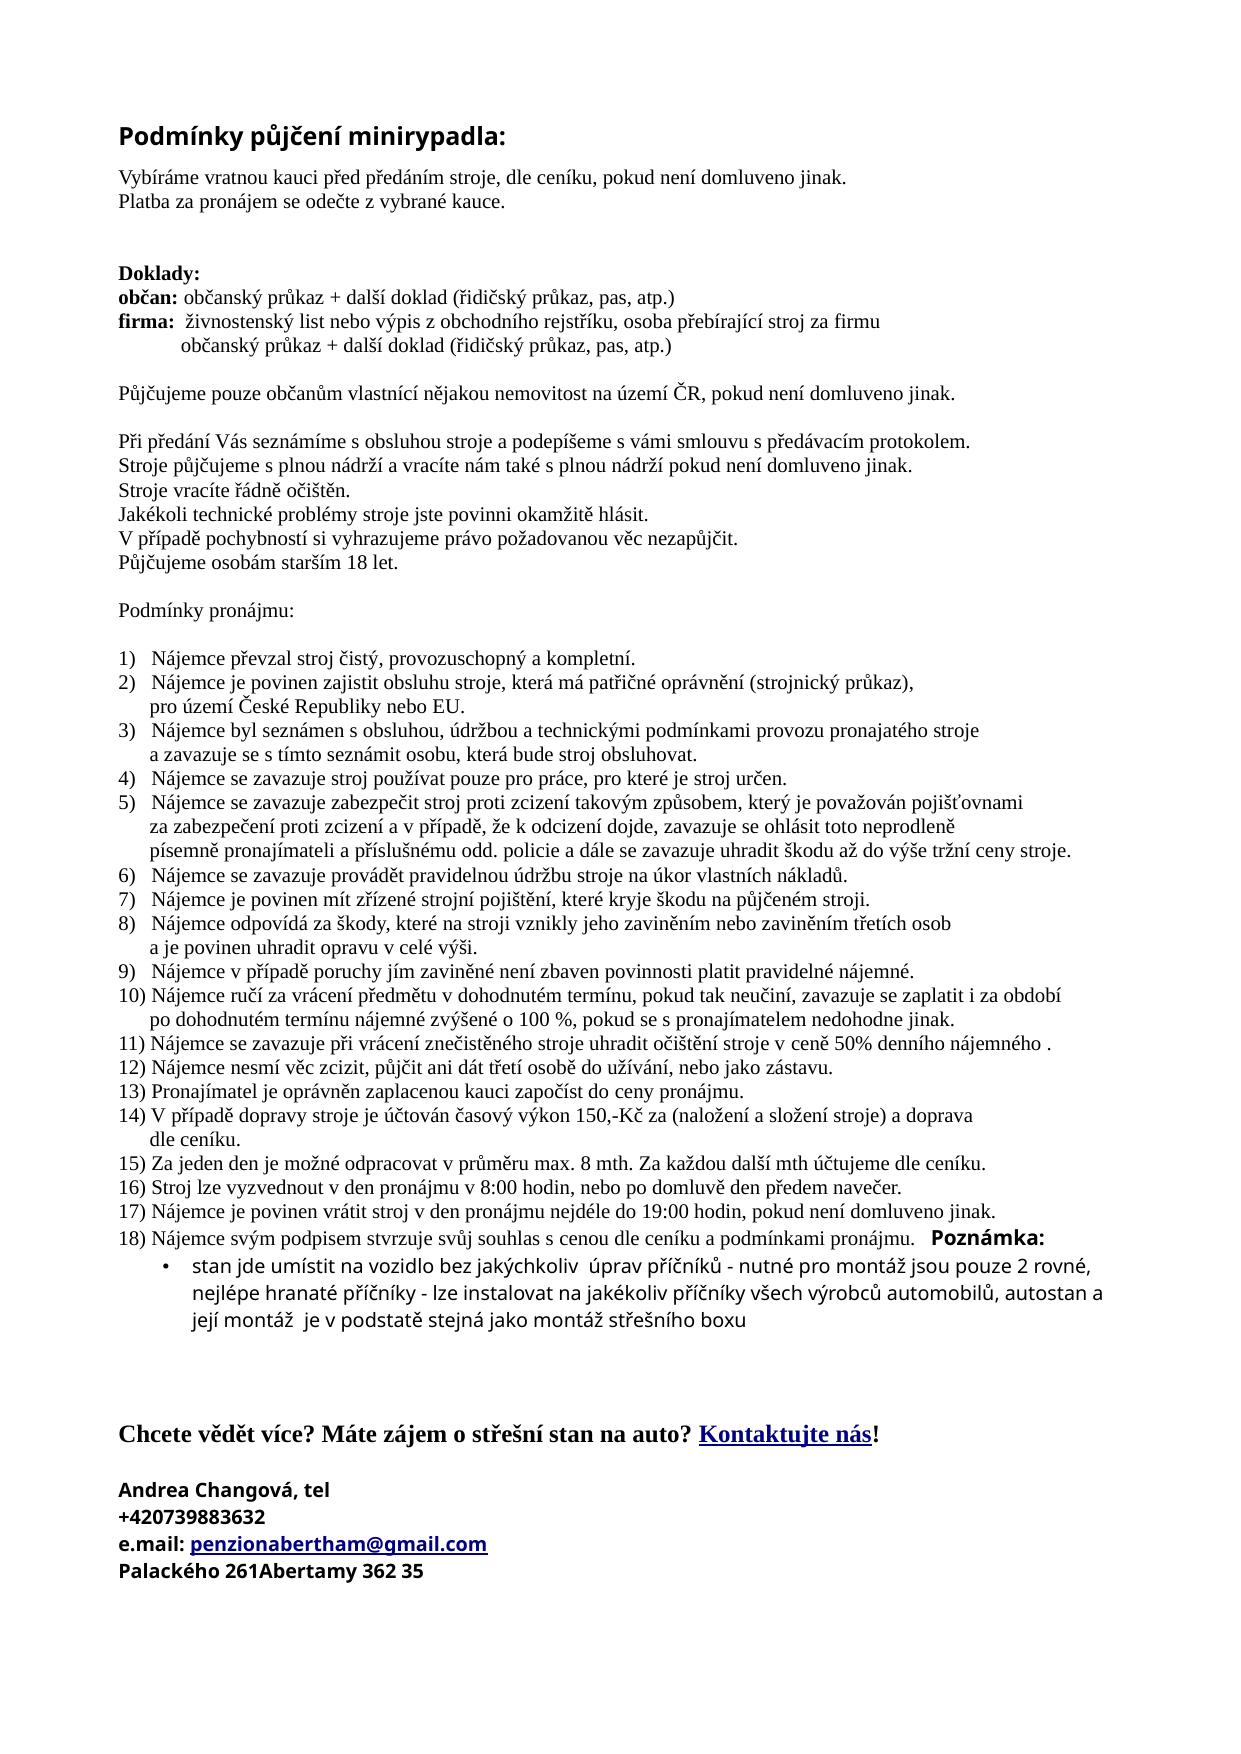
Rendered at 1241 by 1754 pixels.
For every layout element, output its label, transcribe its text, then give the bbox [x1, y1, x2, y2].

text +420739883632 [118, 1503, 1122, 1531]
text Podmínky půjčení minirypadla: [118, 118, 1122, 152]
text Andrea Changová, tel [118, 1477, 1122, 1503]
list stan jde umístit na vozidlo bez jakýchkoliv úprav příčníků - nutné pro montáž jsou pouze 2 rovné, nejlépe hranaté příčníky - lze instalovat na jakékoliv příčníky všech výrobců automobilů, autostan a její montáž je v podstatě stejná jako montáž střešního boxu [162, 1252, 1122, 1333]
text Vybíráme vratnou kauci před předáním stroje, dle ceníku, pokud není domluveno jinak. Platba za pronájem se odečte z vybrané kauce. Doklady: občan: občanský průkaz + další doklad (řidičský průkaz, pas, atp.) firma: živnostenský list nebo výpis z obchodního rejstříku, osoba přebírající stroj za firmu občanský průkaz + další doklad (řidičský průkaz, pas, atp.) Půjčujeme pouze občanům vlastnící nějakou nemovitost na území ČR, pokud není domluveno jinak. Při předání Vás seznámíme s obsluhou stroje a podepíšeme s vámi smlouvu s předávacím protokolem. Stroje půjčujeme s plnou nádrží a vracíte nám také s plnou nádrží pokud není domluveno jinak. Stroje vracíte řádně očištěn. Jakékoli technické problémy stroje jste povinni okamžitě hlásit. V případě pochybností si vyhrazujeme právo požadovanou věc nezapůjčit. Půjčujeme osobám starším 18 let. Podmínky pronájmu: 1) Nájemce převzal stroj čistý, provozuschopný a kompletní. 2) Nájemce je povinen zajistit obsluhu stroje, která má patřičné oprávnění (strojnický průkaz), pro území České Republiky nebo EU. 3) Nájemce byl seznámen s obsluhou, údržbou a technickými podmínkami provozu pronajatého stroje a zavazuje se s tímto seznámit osobu, která bude stroj obsluhovat. 4) Nájemce se zavazuje stroj používat pouze pro práce, pro které je stroj určen. 5) Nájemce se zavazuje zabezpečit stroj proti zcizení takovým způsobem, který je považován pojišťovnami za zabezpečení proti zcizení a v případě, že k odcizení dojde, zavazuje se ohlásit toto neprodleně písemně pronajímateli a příslušnému odd. policie a dále se zavazuje uhradit škodu až do výše tržní ceny stroje. 6) Nájemce se zavazuje provádět pravidelnou údržbu stroje na úkor vlastních nákladů. 7) Nájemce je povinen mít zřízené strojní pojištění, které kryje škodu na půjčeném stroji. 8) Nájemce odpovídá za škody, které na stroji vznikly jeho zaviněním nebo zaviněním třetích osob a je povinen uhradit opravu v celé výši. 9) Nájemce v případě poruchy jím zaviněné není zbaven povinnosti platit pravidelné nájemné. 10) Nájemce ručí za vrácení předmětu v dohodnutém termínu, pokud tak neučiní, zavazuje se zaplatit i za období po dohodnutém termínu nájemné zvýšené o 100 %, pokud se s pronajímatelem nedohodne jinak. 11) Nájemce se zavazuje při vrácení znečistěného stroje uhradit očištění stroje v ceně 50% denního nájemného . 12) Nájemce nesmí věc zcizit, půjčit ani dát třetí osobě do užívání, nebo jako zástavu. 13) Pronajímatel je oprávněn zaplacenou kauci započíst do ceny pronájmu. 14) V případě dopravy stroje je účtován časový výkon 150,-Kč za (naložení a složení stroje) a doprava dle ceníku. 15) Za jeden den je možné odpracovat v průměru max. 8 mth. Za každou další mth účtujeme dle ceníku. 16) Stroj lze vyzvednout v den pronájmu v 8:00 hodin, nebo po domluvě den předem navečer. 17) Nájemce je povinen vrátit stroj v den pronájmu nejdéle do 19:00 hodin, pokud není domluveno jinak. 18) Nájemce svým podpisem stvrzuje svůj souhlas s cenou dle ceníku a podmínkami pronájmu. Poznámka: [118, 165, 1122, 1252]
text e.mail: penzionabertham@gmail.com [118, 1531, 1122, 1557]
text Palackého 261Abertamy 362 35 [118, 1557, 1122, 1584]
text Chcete vědět více? Máte zájem o střešní stan na auto? Kontaktujte nás! [118, 1419, 1122, 1448]
